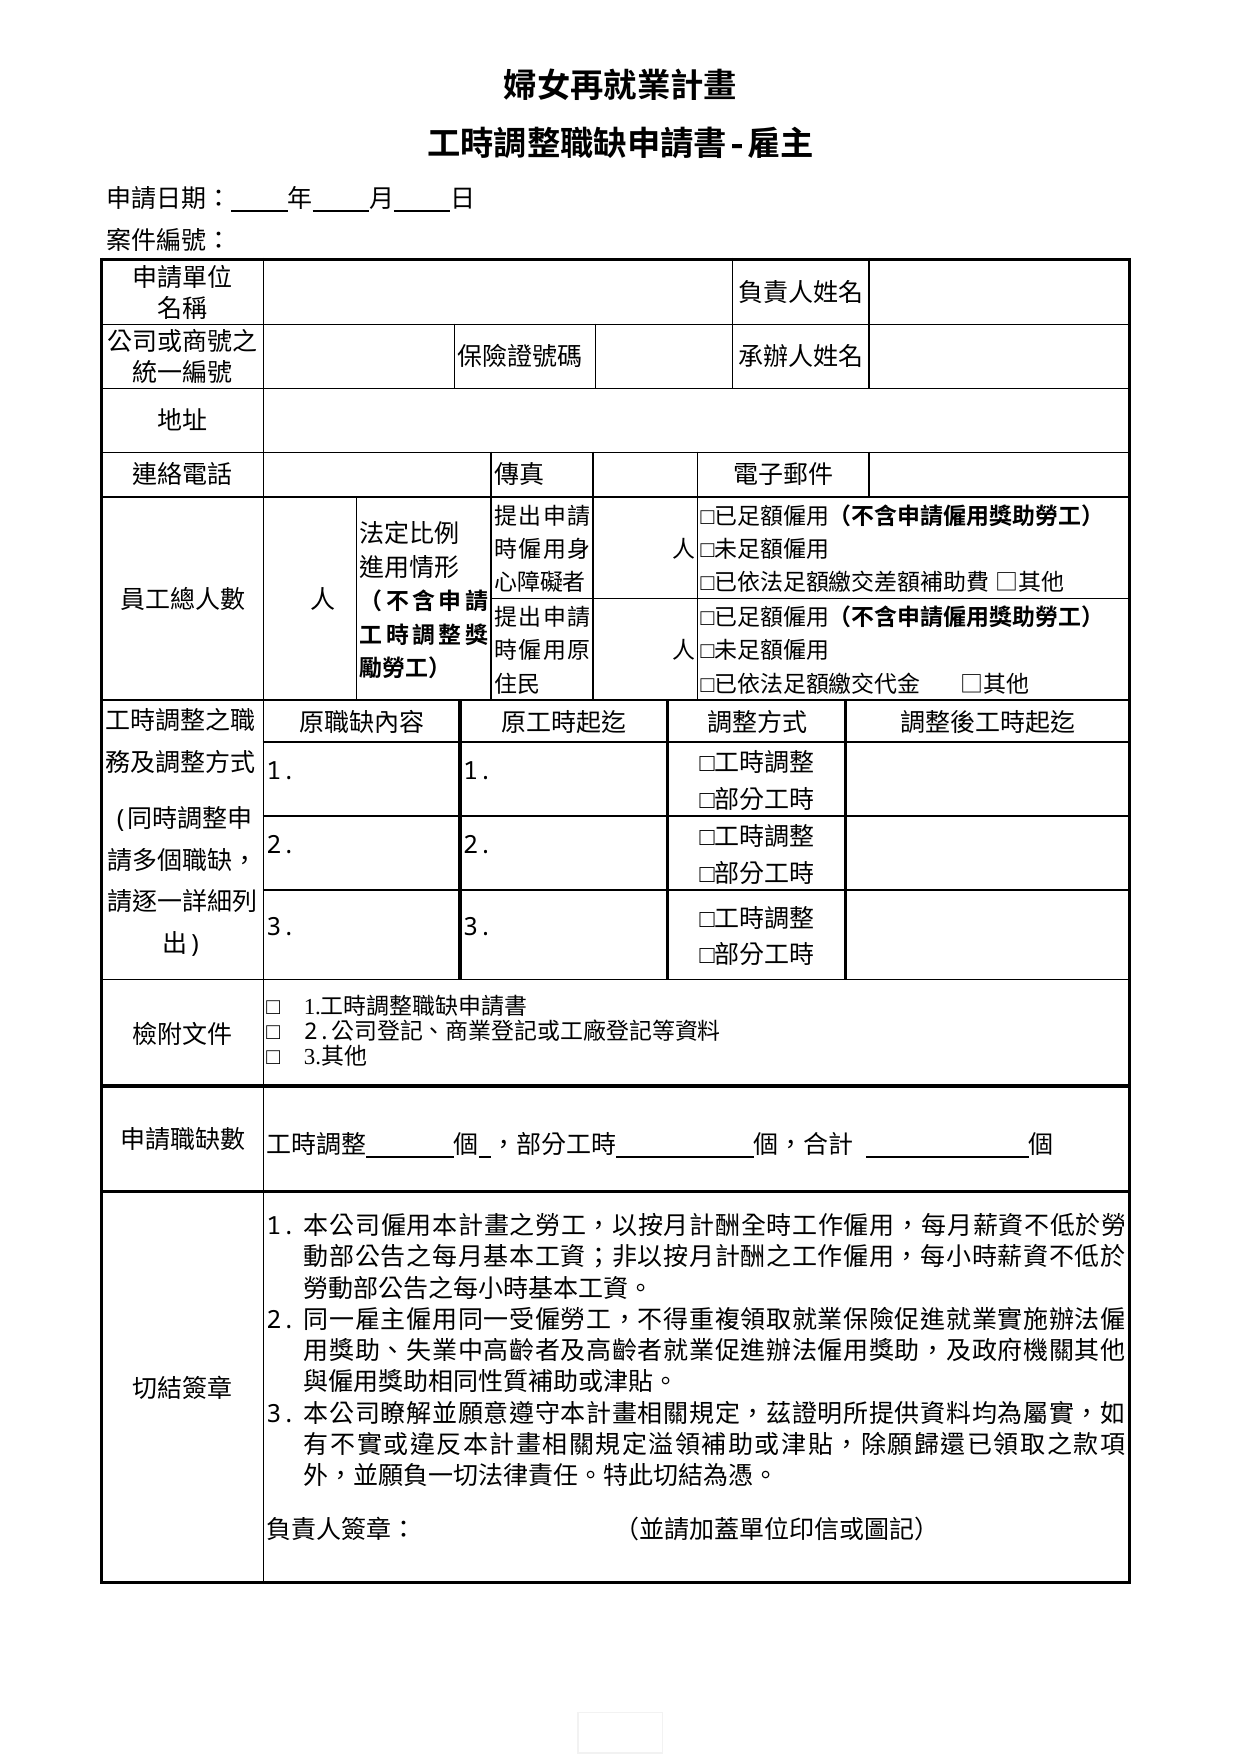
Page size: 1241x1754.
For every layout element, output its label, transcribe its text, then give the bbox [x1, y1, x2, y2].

table_cell 原工時起迄 [462, 701, 666, 741]
table_cell 2. [264, 817, 458, 889]
table_header 負責人姓名 [733, 261, 868, 323]
table_cell 人 [264, 498, 356, 699]
table_cell 檢附文件 [103, 980, 263, 1084]
table_cell [264, 453, 490, 496]
table_header [870, 261, 1128, 323]
table_header [264, 261, 732, 323]
table_cell 公司或商號之統一編號 [103, 325, 263, 388]
table_cell [847, 817, 1128, 889]
table_cell 工時調整 個 ，部分工時 個，合計 個 [264, 1088, 1128, 1190]
table_cell 本公司僱用本計畫之勞工，以按月計酬全時工作僱用，每月薪資不低於勞動部公告之每月基本工資；非以按月計酬之工作僱用，每小時薪資不低於勞動部公告之每小時基本工資。 同一雇主僱用同一受僱勞工，不得重複領取就業保險促進就業實施辦法僱用獎助、失業中高齡者及高齡者就業促進辦法僱用獎助，及政府機關其他與僱用獎助相同性質補助或津貼。 本公司瞭解並願意遵守本計畫相關規定，茲證明所提供資料均為屬實，如有不實或違反本計畫相關規定溢領補助或津貼，除願歸還已領取之款項外，並願負一切法律責任。特此切結為憑。 負責人簽章： （並請加蓋單位印信或圖記） [264, 1193, 1128, 1581]
table_cell 承辦人姓名 [733, 325, 868, 388]
table_cell 調整後工時起迄 [847, 701, 1128, 741]
table_cell [264, 389, 1128, 452]
table_cell 傳真 [492, 453, 592, 496]
table_cell 法定比例 進用情形 （不含申請工時調整獎勵勞工） [357, 498, 490, 699]
table_cell [594, 453, 697, 496]
text 工時調整職缺申請書-雇主 [106, 117, 1134, 165]
text 婦女再就業計畫 [106, 59, 1134, 107]
table_cell 工時調整之職務及調整方式 (同時調整申請多個職缺，請逐一詳細列出) [103, 701, 263, 979]
table_cell 人 [594, 599, 697, 699]
table_cell 提出申請時僱用原住民 [492, 599, 592, 699]
table_cell 3. [264, 891, 458, 979]
table_cell 1. [264, 743, 458, 815]
table_cell 人 [594, 498, 697, 597]
table_cell □工時調整 □部分工時 [669, 743, 844, 815]
table_cell 1.工時調整職缺申請書 2.公司登記、商業登記或工廠登記等資料 3.其他 [264, 980, 1128, 1084]
table_cell 切結簽章 [103, 1193, 263, 1581]
table_cell 調整方式 [669, 701, 844, 741]
table_cell □工時調整 □部分工時 [669, 817, 844, 889]
table_cell 1. [462, 743, 666, 815]
table_cell 員工總人數 [103, 498, 263, 699]
table_header 申請單位 名稱 [103, 261, 263, 323]
table_cell 提出申請時僱用身心障礙者 [492, 498, 592, 597]
table_cell 2. [462, 817, 666, 889]
table_cell □已足額僱用（不含申請僱用獎助勞工） □未足額僱用 □已依法足額繳交差額補助費 □其他 [698, 498, 1128, 597]
table_cell 3. [462, 891, 666, 979]
table_cell □工時調整 □部分工時 [669, 891, 844, 979]
table_cell 連絡電話 [103, 453, 263, 496]
table_cell [870, 325, 1128, 388]
table_cell [870, 453, 1128, 496]
table_cell □已足額僱用（不含申請僱用獎助勞工） □未足額僱用 □已依法足額繳交代金 □其他 [698, 599, 1128, 699]
table_cell 原職缺內容 [264, 701, 458, 741]
table_cell 地址 [103, 389, 263, 452]
table_cell 申請職缺數 [103, 1088, 263, 1190]
table_cell [847, 743, 1128, 815]
table_cell [264, 325, 454, 388]
table_cell [596, 325, 732, 388]
table_cell 電子郵件 [698, 453, 868, 496]
table_cell [847, 891, 1128, 979]
text 申請日期： 年 月 日 案件編號： [106, 174, 1134, 258]
table_cell 保險證號碼 [455, 325, 595, 388]
